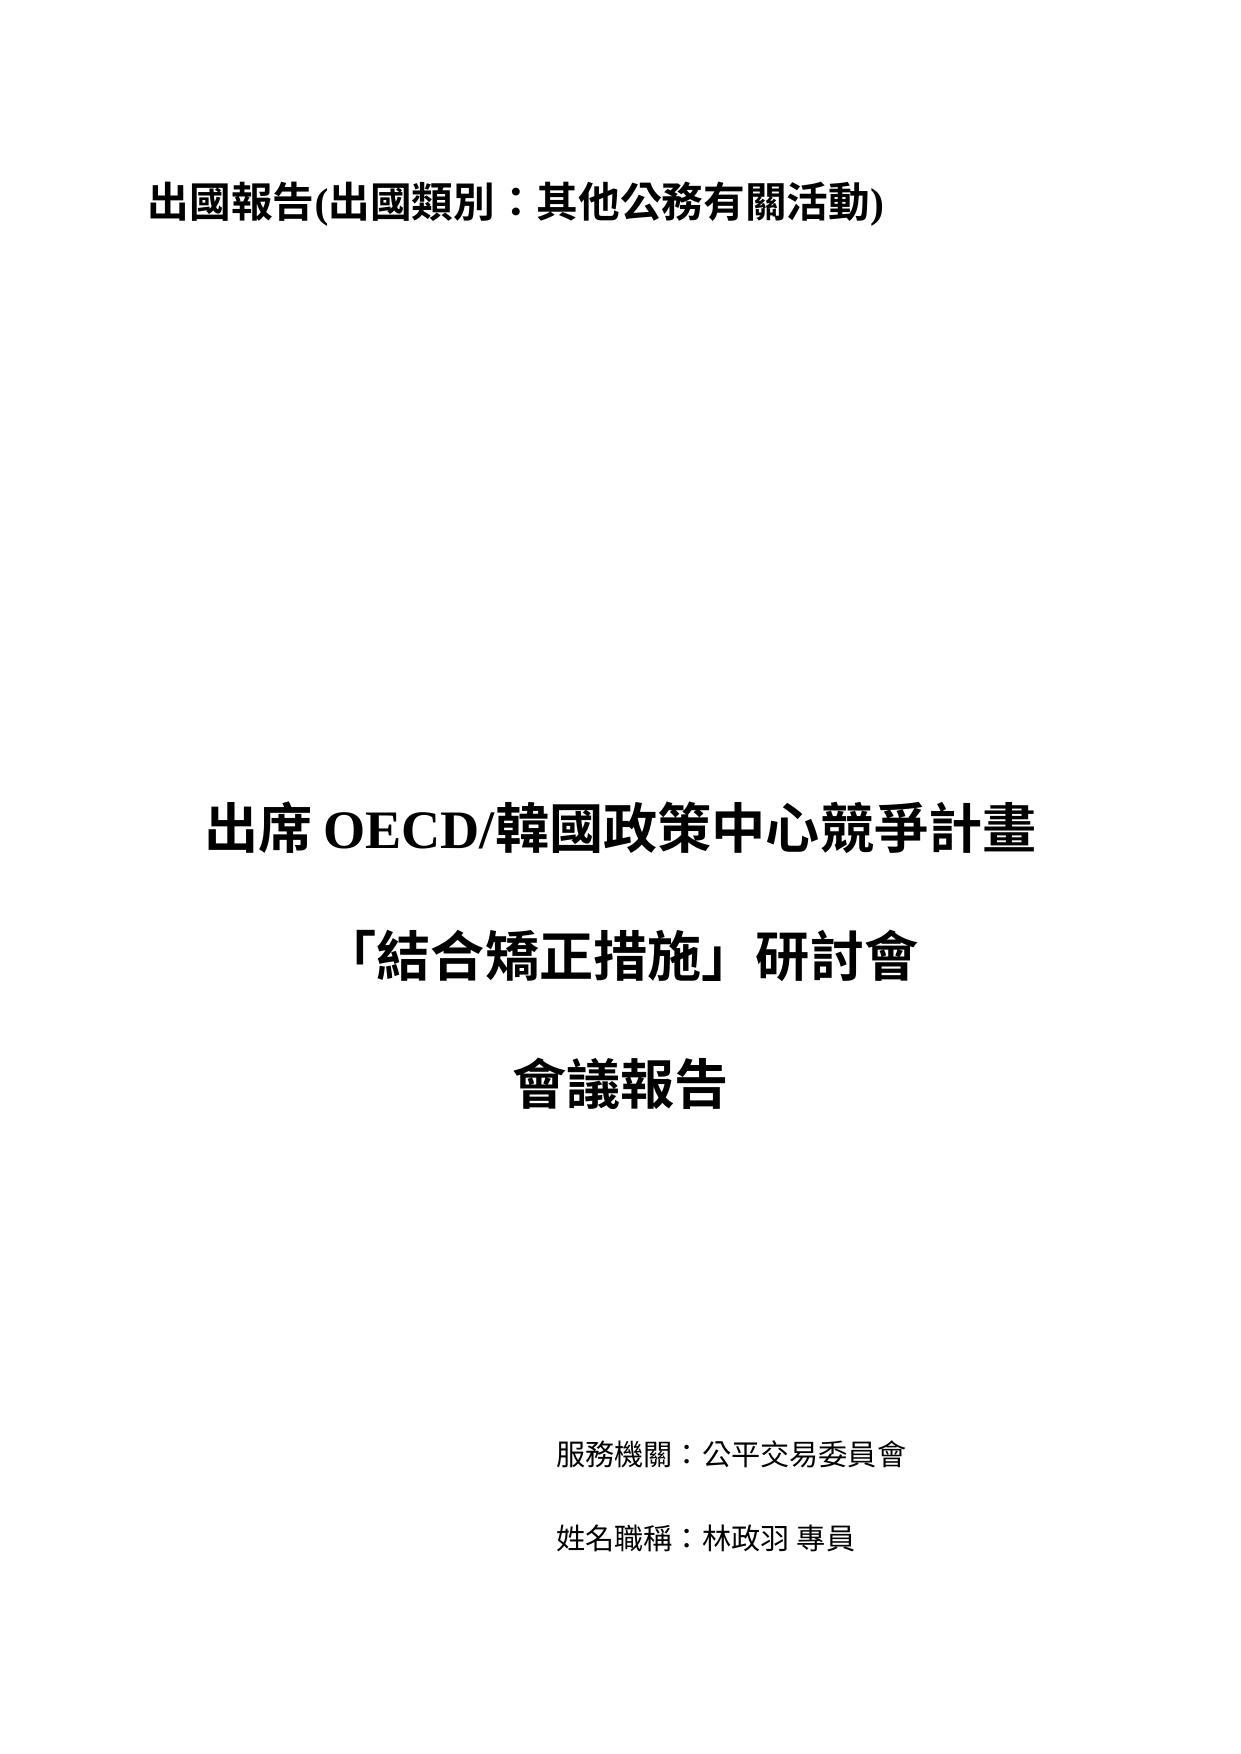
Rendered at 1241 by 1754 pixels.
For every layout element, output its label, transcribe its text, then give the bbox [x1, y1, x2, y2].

text 出席OECD/韓國政策中心競爭計畫 [148, 768, 1092, 881]
text 「結合矯正措施」研討會 [148, 896, 1092, 1009]
text 姓名職稱：林政羽 專員 [148, 1499, 1092, 1574]
text 會議報告 [148, 1024, 1092, 1137]
text 出國報告(出國類別：其他公務有關活動) [148, 162, 1092, 237]
text 服務機關：公平交易委員會 [148, 1415, 1092, 1490]
